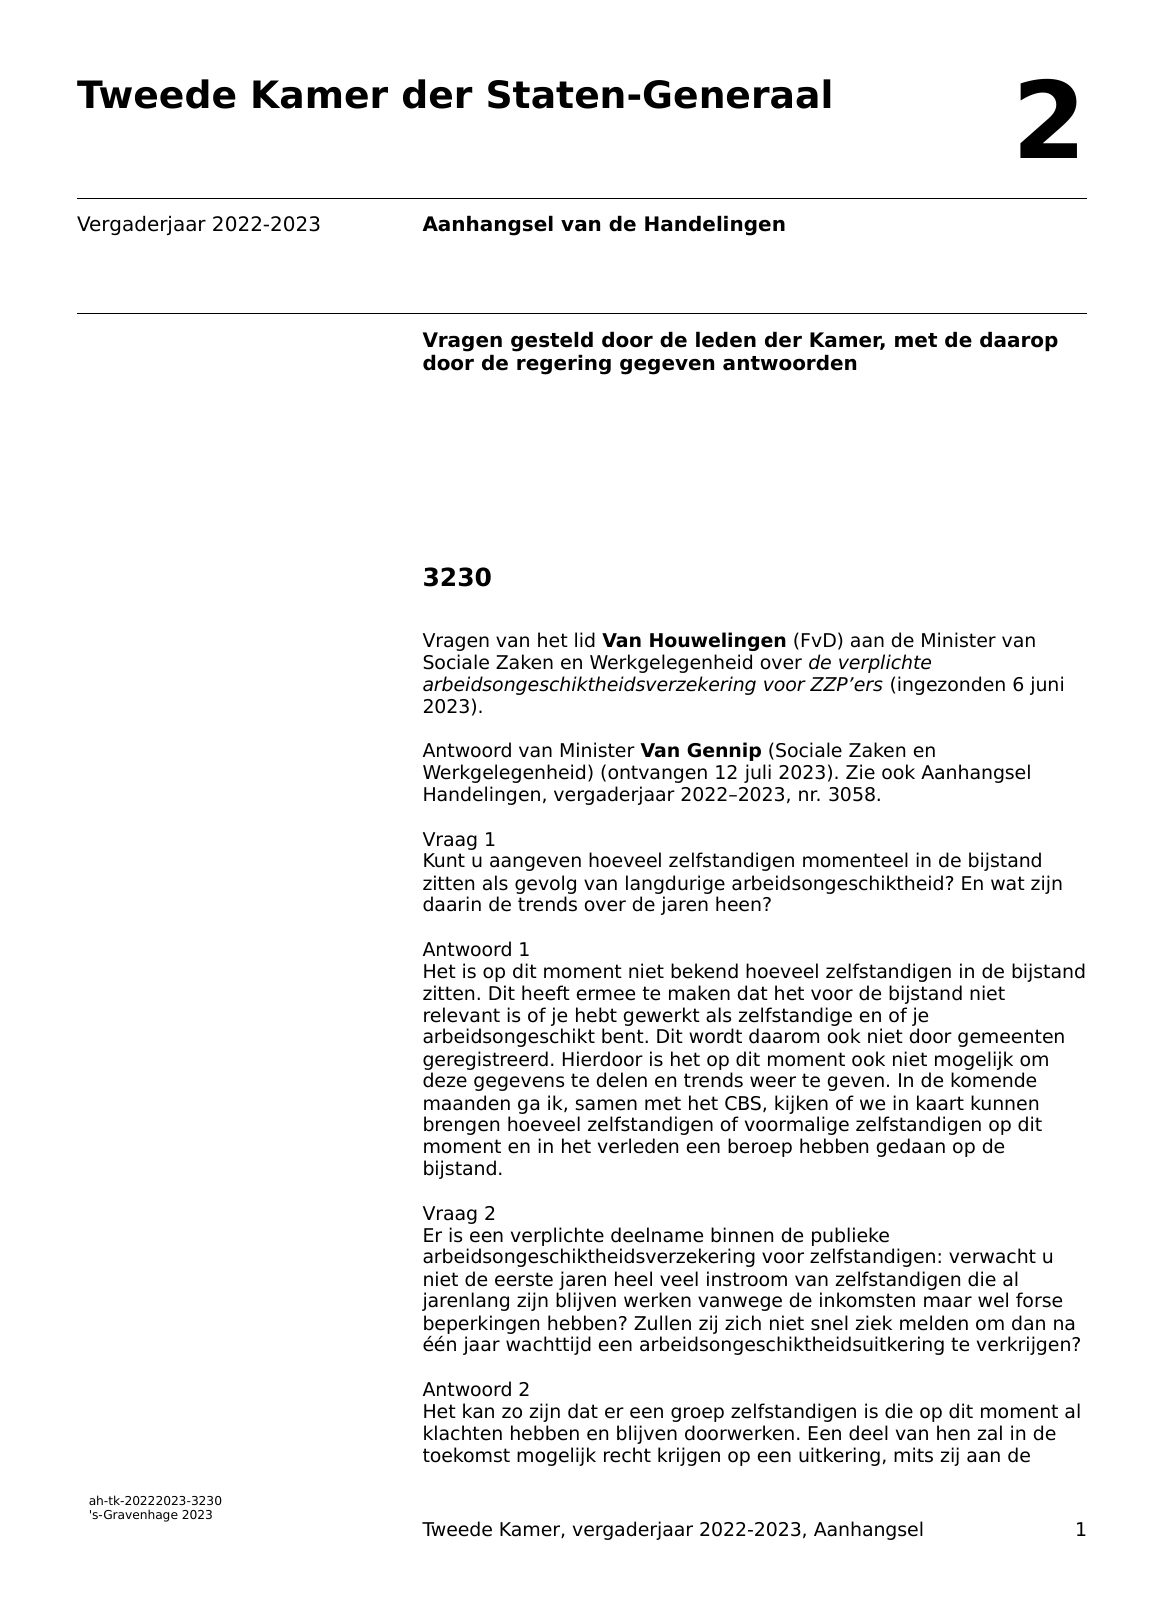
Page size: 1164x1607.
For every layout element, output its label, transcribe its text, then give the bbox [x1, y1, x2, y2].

table_cell Aanhangsel van de Handelingen [422, 199, 1087, 313]
table_cell Vragen gesteld door de leden der Kamer, met de daarop door de regering gegeven antwoorden [422, 314, 1087, 375]
text Vraag 1 [422, 828, 1087, 850]
text Er is een verplichte deelname binnen de publieke arbeidsongeschiktheidsverzekering voor zelfstandigen: verwacht u niet de eerste jaren heel veel instroom van zelfstandigen die al jarenlang zijn blijven werken vanwege de inkomsten maar wel forse beperkingen hebben? Zullen zij zich niet snel ziek melden om dan na één jaar wachttijd een arbeidsongeschiktheidsuitkering te verkrijgen? [422, 1224, 1087, 1356]
text 's-Gravenhage 2023 [88, 1508, 323, 1522]
table_cell Vergaderjaar 2022-2023 [77, 199, 422, 313]
text Antwoord 2 [422, 1378, 1087, 1401]
text Het kan zo zijn dat er een groep zelfstandigen is die op dit moment al klachten hebben en blijven doorwerken. Een deel van hen zal in de toekomst mogelijk recht krijgen op een uitkering, mits zij aan de [422, 1401, 1087, 1466]
text ah-tk-20222023-3230 [88, 1494, 323, 1508]
table_cell [77, 314, 422, 375]
text Vragen van het lid Van Houwelingen (FvD) aan de Minister van Sociale Zaken en Werkgelegenheid over de verplichte arbeidsongeschiktheidsverzekering voor ZZP’ers (ingezonden 6 juni 2023). [422, 630, 1087, 718]
text 3230 [422, 563, 1087, 592]
text Vraag 2 [422, 1202, 1087, 1224]
table_header 2 [886, 59, 1087, 198]
text Het is op dit moment niet bekend hoeveel zelfstandigen in de bijstand zitten. Dit heeft ermee te maken dat het voor de bijstand niet relevant is of je hebt gewerkt als zelfstandige en of je arbeidsongeschikt bent. Dit wordt daarom ook niet door gemeenten geregistreerd. Hierdoor is het op dit moment ook niet mogelijk om deze gegevens te delen en trends weer te geven. In de komende maanden ga ik, samen met het CBS, kijken of we in kaart kunnen brengen hoeveel zelfstandigen of voormalige zelfstandigen op dit moment en in het verleden een beroep hebben gedaan op de bijstand. [422, 961, 1087, 1180]
text Antwoord 1 [422, 938, 1087, 961]
table_header Tweede Kamer der Staten-Generaal [77, 59, 886, 198]
text Antwoord van Minister Van Gennip (Sociale Zaken en Werkgelegenheid) (ontvangen 12 juli 2023). Zie ook Aanhangsel Handelingen, vergaderjaar 2022–2023, nr. 3058. [422, 740, 1087, 806]
text Kunt u aangeven hoeveel zelfstandigen momenteel in de bijstand zitten als gevolg van langdurige arbeidsongeschiktheid? En wat zijn daarin de trends over de jaren heen? [422, 850, 1087, 916]
